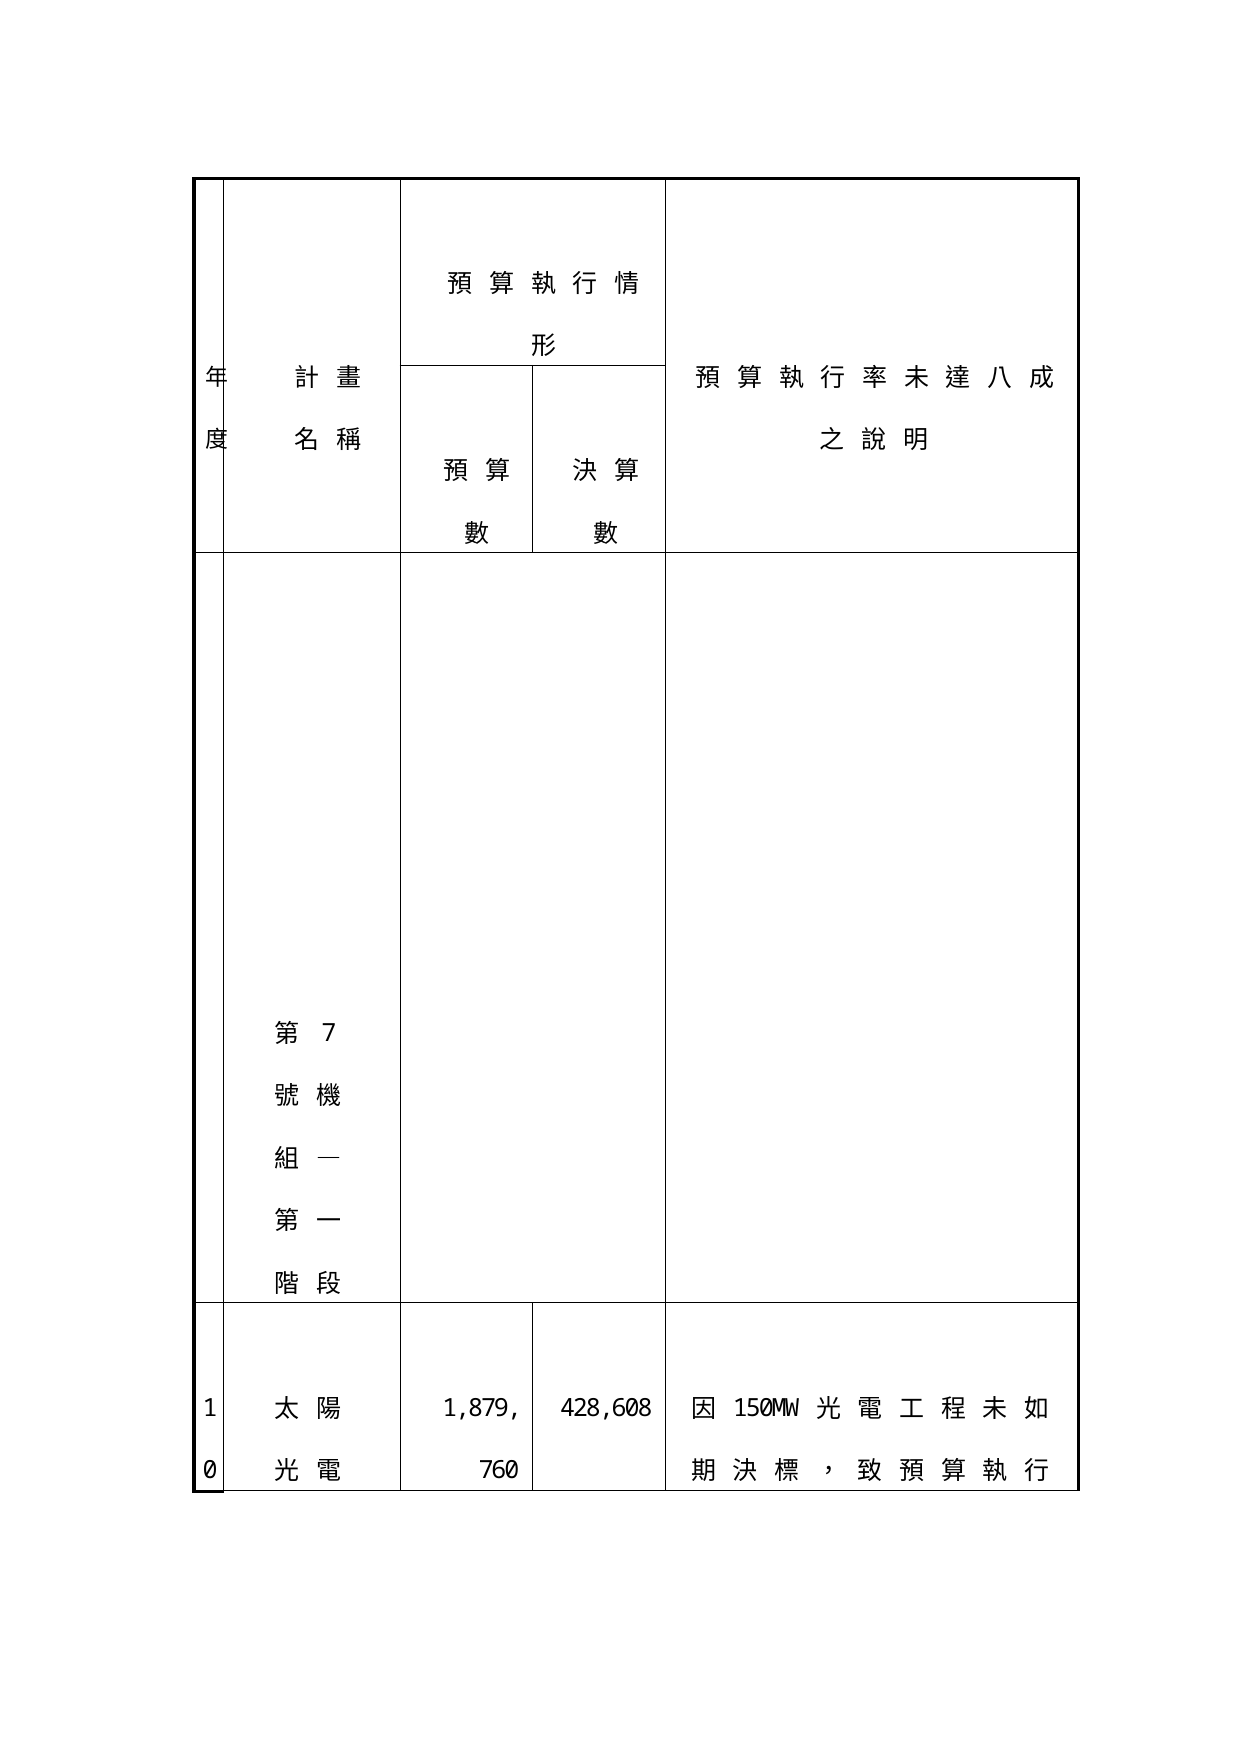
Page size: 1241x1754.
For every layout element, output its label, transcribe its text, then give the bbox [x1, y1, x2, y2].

table_header 年度 [196, 180, 223, 552]
table_cell [401, 553, 665, 1302]
table_cell 428,608 [533, 1303, 665, 1490]
table_cell 決算數 [533, 366, 665, 552]
table_cell 大潭電廠增建燃氣複循環機組發電計畫之第7號機組—第一階段燃氣單循環機組(火力) [224, 553, 400, 1302]
table_header 計畫名稱 [224, 180, 400, 552]
table_cell 1,879,760 [401, 1303, 532, 1490]
table_cell 10 [196, 1303, 223, 1490]
table_header 預算執行情形 [401, 180, 665, 365]
table_cell 太陽光電 [224, 1303, 400, 1490]
table_cell [666, 553, 1077, 1302]
table_cell 預算數 [401, 366, 532, 552]
table_cell 因150MW光電工程未如期決標，致預算執行 [666, 1303, 1077, 1490]
table_header 預算執行率未達八成之說明 [666, 180, 1077, 552]
table_cell [196, 553, 223, 1302]
